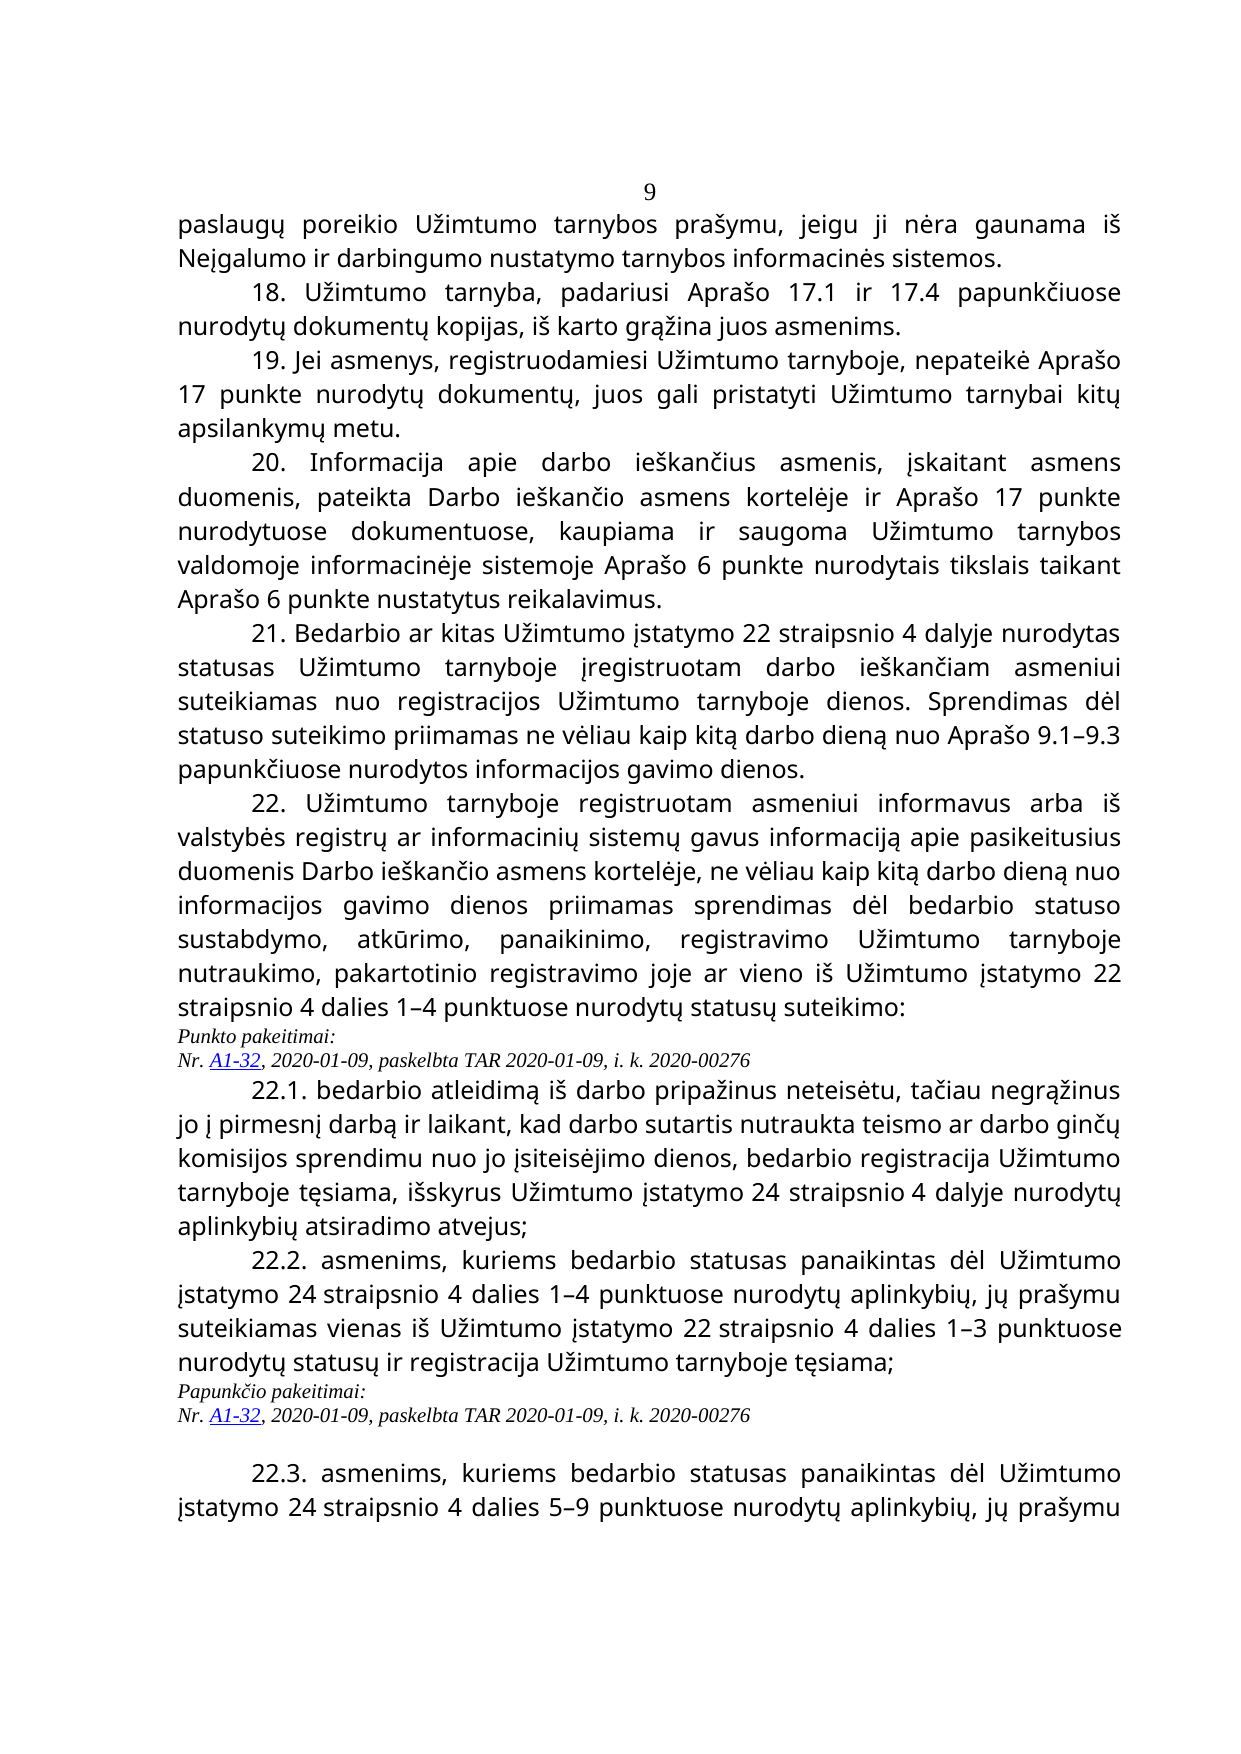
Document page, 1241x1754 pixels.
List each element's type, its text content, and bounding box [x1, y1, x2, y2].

text 20. Informacija apie darbo ieškančius asmenis, įskaitant asmens duomenis, pateikta Darbo ieškančio asmens kortelėje ir Aprašo 17 punkte nurodytuose dokumentuose, kaupiama ir saugoma Užimtumo tarnybos valdomoje informacinėje sistemoje Aprašo 6 punkte nurodytais tikslais taikant Aprašo 6 punkte nustatytus reikalavimus. [177, 445, 1122, 615]
text 19. Jei asmenys, registruodamiesi Užimtumo tarnyboje, nepateikė Aprašo 17 punkte nurodytų dokumentų, juos gali pristatyti Užimtumo tarnybai kitų apsilankymų metu. [177, 343, 1122, 445]
text 22.1. bedarbio atleidimą iš darbo pripažinus neteisėtu, tačiau negrąžinus jo į pirmesnį darbą ir laikant, kad darbo sutartis nutraukta teismo ar darbo ginčų komisijos sprendimu nuo jo įsiteisėjimo dienos, bedarbio registracija Užimtumo tarnyboje tęsiama, išskyrus Užimtumo įstatymo 24 straipsnio 4 dalyje nurodytų aplinkybių atsiradimo atvejus; [177, 1072, 1122, 1243]
text 22.2. asmenims, kuriems bedarbio statusas panaikintas dėl Užimtumo įstatymo 24 straipsnio 4 dalies 1–4 punktuose nurodytų aplinkybių, jų prašymu suteikiamas vienas iš Užimtumo įstatymo 22 straipsnio 4 dalies 1–3 punktuose nurodytų statusų ir registracija Užimtumo tarnyboje tęsiama; [177, 1243, 1122, 1379]
text paslaugų poreikio Užimtumo tarnybos prašymu, jeigu ji nėra gaunama iš Neįgalumo ir darbingumo nustatymo tarnybos informacinės sistemos. [177, 207, 1122, 275]
text Nr. A1-32, 2020-01-09, paskelbta TAR 2020-01-09, i. k. 2020-00276 [177, 1048, 1122, 1072]
text 18. Užimtumo tarnyba, padariusi Aprašo 17.1 ir 17.4 papunkčiuose nurodytų dokumentų kopijas, iš karto grąžina juos asmenims. [177, 275, 1122, 343]
text 21. Bedarbio ar kitas Užimtumo įstatymo 22 straipsnio 4 dalyje nurodytas statusas Užimtumo tarnyboje įregistruotam darbo ieškančiam asmeniui suteikiamas nuo registracijos Užimtumo tarnyboje dienos. Sprendimas dėl statuso suteikimo priimamas ne vėliau kaip kitą darbo dieną nuo Aprašo 9.1–9.3 papunkčiuose nurodytos informacijos gavimo dienos. [177, 615, 1122, 786]
text 22.3. asmenims, kuriems bedarbio statusas panaikintas dėl Užimtumo įstatymo 24 straipsnio 4 dalies 5–9 punktuose nurodytų aplinkybių, jų prašymu [177, 1456, 1122, 1524]
text 22. Užimtumo tarnyboje registruotam asmeniui informavus arba iš valstybės registrų ar informacinių sistemų gavus informaciją apie pasikeitusius duomenis Darbo ieškančio asmens kortelėje, ne vėliau kaip kitą darbo dieną nuo informacijos gavimo dienos priimamas sprendimas dėl bedarbio statuso sustabdymo, atkūrimo, panaikinimo, registravimo Užimtumo tarnyboje nutraukimo, pakartotinio registravimo joje ar vieno iš Užimtumo įstatymo 22 straipsnio 4 dalies 1–4 punktuose nurodytų statusų suteikimo: [177, 786, 1122, 1024]
text Punkto pakeitimai: [177, 1024, 1122, 1048]
text Papunkčio pakeitimai: [177, 1379, 1122, 1403]
text Nr. A1-32, 2020-01-09, paskelbta TAR 2020-01-09, i. k. 2020-00276 [177, 1403, 1122, 1427]
